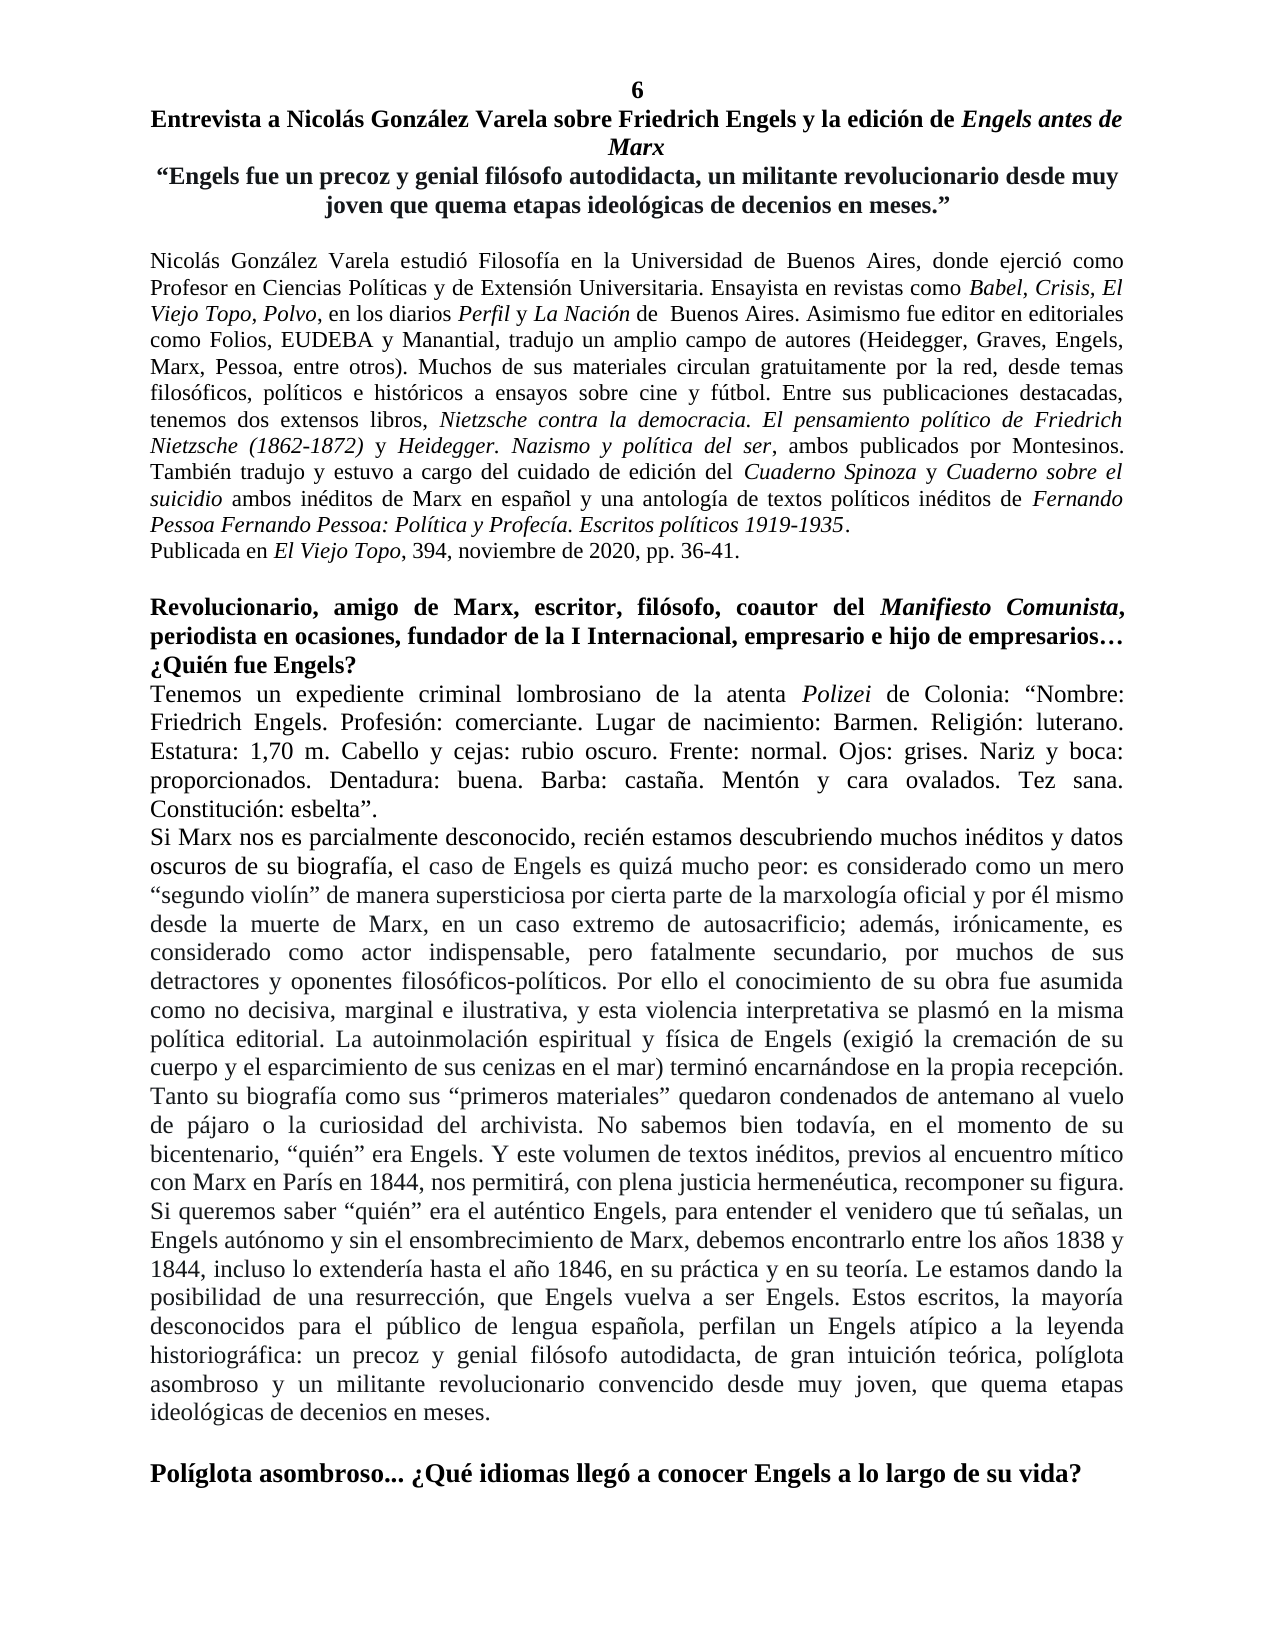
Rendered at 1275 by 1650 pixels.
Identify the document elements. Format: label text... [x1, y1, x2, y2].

text Si Marx nos es parcialmente desconocido, recién estamos descubriendo muchos inéditos y datos oscuros de su biografía, el caso de Engels es quizá mucho peor: es considerado como un mero “segundo violín” de manera supersticiosa por cierta parte de la marxología oficial y por él mismo desde la muerte de Marx, en un caso extremo de autosacrificio; además, irónicamente, es considerado como actor indispensable, pero fatalmente secundario, por muchos de sus detractores y oponentes filosóficos-políticos. Por ello el conocimiento de su obra fue asumida como no decisiva, marginal e ilustrativa, y esta violencia interpretativa se plasmó en la misma política editorial. La autoinmolación espiritual y física de Engels (exigió la cremación de su cuerpo y el esparcimiento de sus cenizas en el mar) terminó encarnándose en la propia recepción. Tanto su biografía como sus “primeros materiales” quedaron condenados de antemano al vuelo de pájaro o la curiosidad del archivista. No sabemos bien todavía, en el momento de su bicentenario, “quién” era Engels. Y este volumen de textos inéditos, previos al encuentro mítico con Marx en París en 1844, nos permitirá, con plena justicia hermenéutica, recomponer su figura. Si queremos saber “quién” era el auténtico Engels, para entender el venidero que tú señalas, un Engels autónomo y sin el ensombrecimiento de Marx, debemos encontrarlo entre los años 1838 y 1844, incluso lo extendería hasta el año 1846, en su práctica y en su teoría. Le estamos dando la posibilidad de una resurrección, que Engels vuelva a ser Engels. Estos escritos, la mayoría desconocidos para el público de lengua española, perfilan un Engels atípico a la leyenda historiográfica: un precoz y genial filósofo autodidacta, de gran intuición teórica, políglota asombroso y un militante revolucionario convencido desde muy joven, que quema etapas ideológicas de decenios en meses. [150, 822, 1125, 1426]
text Revolucionario, amigo de Marx, escritor, filósofo, coautor del Manifiesto Comunista, periodista en ocasiones, fundador de la I Internacional, empresario e hijo de empresarios… ¿Quién fue Engels? [150, 592, 1125, 679]
text “Engels fue un precoz y genial filósofo autodidacta, un militante revolucionario desde muy joven que quema etapas ideológicas de decenios en meses.” [150, 161, 1125, 219]
text Entrevista a Nicolás González Varela sobre Friedrich Engels y la edición de Engels antes de Marx [150, 104, 1125, 161]
list Políglota asombroso... ¿Qué idiomas llegó a conocer Engels a lo largo de su vida? [150, 1457, 1125, 1488]
text Tenemos un expediente criminal lombrosiano de la atenta Polizei de Colonia: “Nombre: Friedrich Engels. Profesión: comerciante. Lugar de nacimiento: Barmen. Religión: luterano. Estatura: 1,70 m. Cabello y cejas: rubio oscuro. Frente: normal. Ojos: grises. Nariz y boca: proporcionados. Dentadura: buena. Barba: castaña. Mentón y cara ovalados. Tez sana. Constitución: esbelta”. [150, 679, 1125, 822]
text Publicada en El Viejo Topo, 394, noviembre de 2020, pp. 36-41. [150, 537, 1125, 564]
text 6 [150, 75, 1125, 104]
text Nicolás González Varela estudió Filosofía en la Universidad de Buenos Aires, donde ejerció como Profesor en Ciencias Políticas y de Extensión Universitaria. Ensayista en revistas como Babel, Crisis, El Viejo Topo, Polvo, en los diarios Perfil y La Nación de Buenos Aires. Asimismo fue editor en editoriales como Folios, EUDEBA y Manantial, tradujo un amplio campo de autores (Heidegger, Graves, Engels, Marx, Pessoa, entre otros). Muchos de sus materiales circulan gratuitamente por la red, desde temas filosóficos, políticos e históricos a ensayos sobre cine y fútbol. Entre sus publicaciones destacadas, tenemos dos extensos libros, Nietzsche contra la democracia. El pensamiento político de Friedrich Nietzsche (1862-1872) y Heidegger. Nazismo y política del ser, ambos publicados por Montesinos. También tradujo y estuvo a cargo del cuidado de edición del Cuaderno Spinoza y Cuaderno sobre el suicidio ambos inéditos de Marx en español y una antología de textos políticos inéditos de Fernando Pessoa Fernando Pessoa: Política y Profecía. Escritos políticos 1919-1935. [150, 247, 1125, 537]
